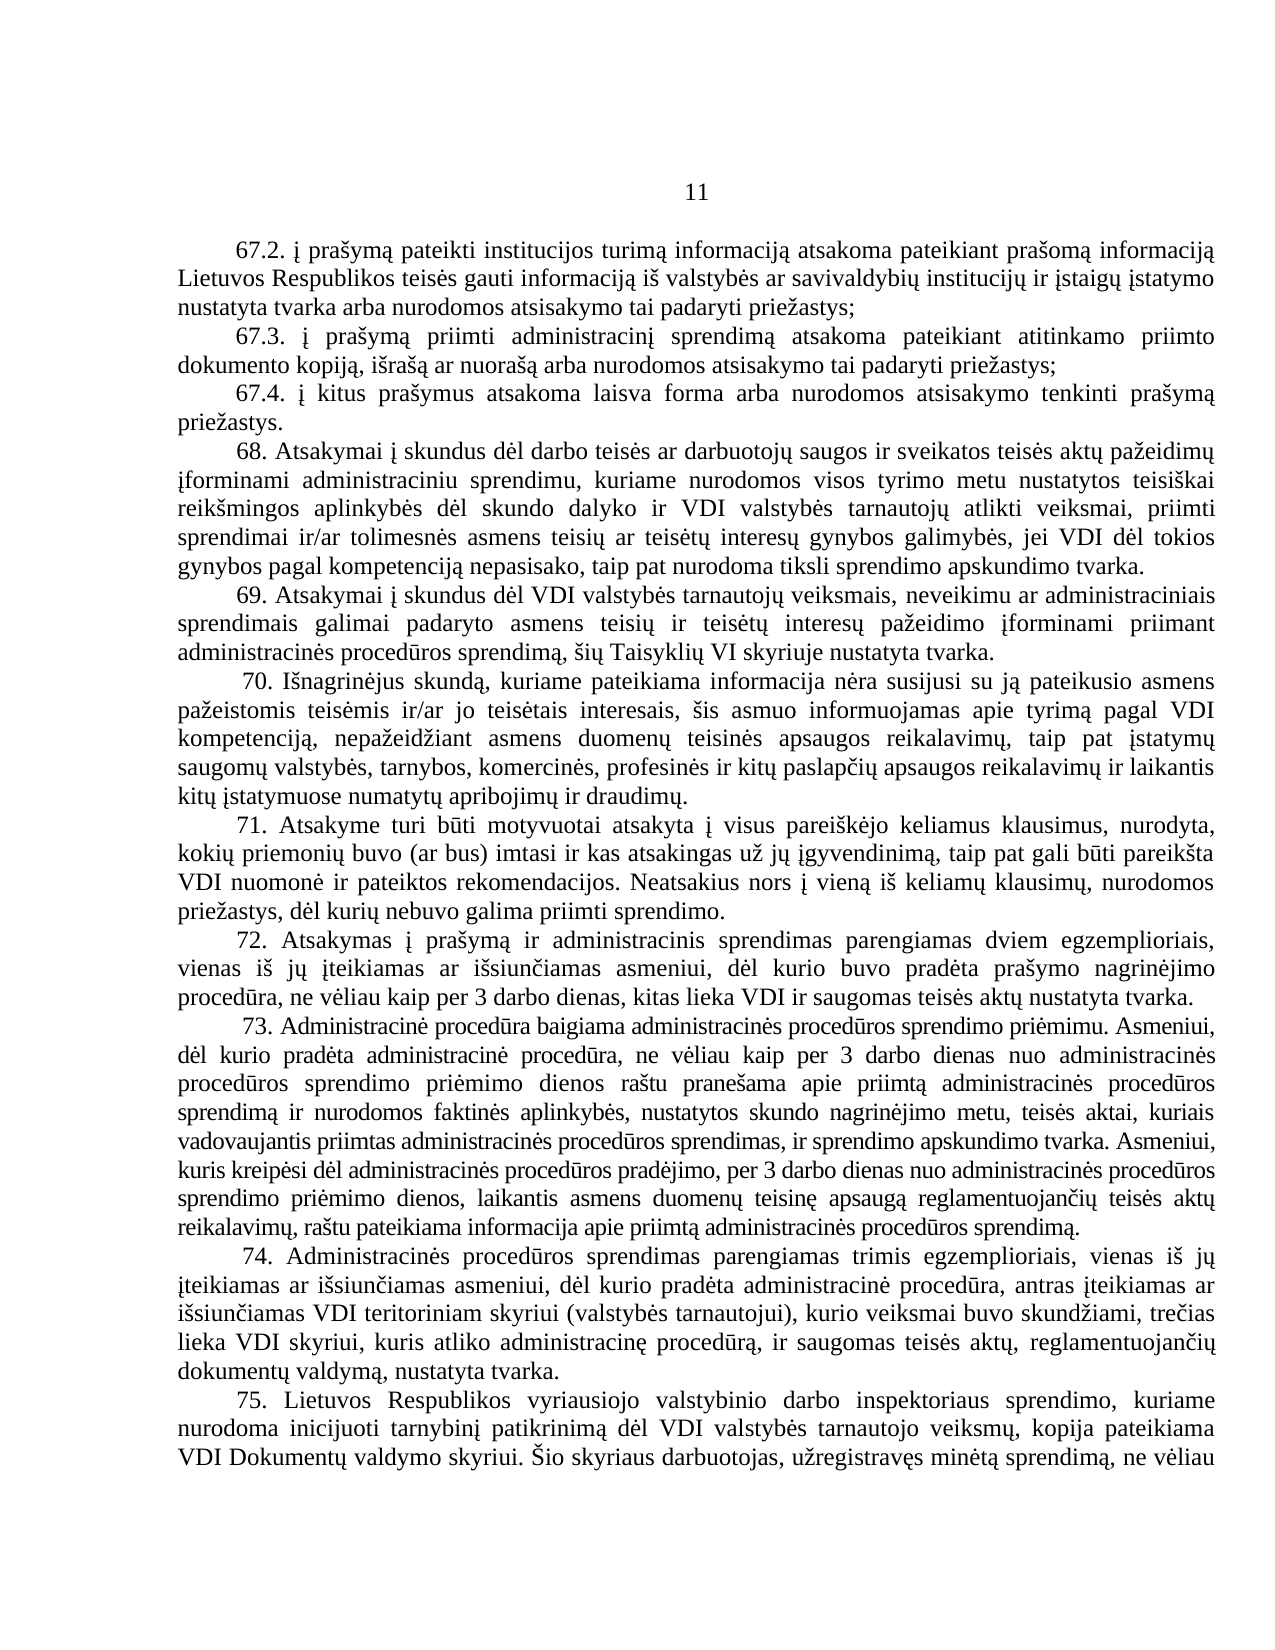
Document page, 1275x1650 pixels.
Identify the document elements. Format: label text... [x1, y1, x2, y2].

text 74. Administracinės procedūros sprendimas parengiamas trimis egzemplioriais, vienas iš jų įteikiamas ar išsiunčiamas asmeniui, dėl kurio pradėta administracinė procedūra, antras įteikiamas ar išsiunčiamas VDI teritoriniam skyriui (valstybės tarnautojui), kurio veiksmai buvo skundžiami, trečias lieka VDI skyriui, kuris atliko administracinę procedūrą, ir saugomas teisės aktų, reglamentuojančių dokumentų valdymą, nustatyta tvarka. [177, 1241, 1216, 1385]
text 67.4. į kitus prašymus atsakoma laisva forma arba nurodomos atsisakymo tenkinti prašymą priežastys. [177, 378, 1216, 436]
text 71. Atsakyme turi būti motyvuotai atsakyta į visus pareiškėjo keliamus klausimus, nurodyta, kokių priemonių buvo (ar bus) imtasi ir kas atsakingas už jų įgyvendinimą, taip pat gali būti pareikšta VDI nuomonė ir pateiktos rekomendacijos. Neatsakius nors į vieną iš keliamų klausimų, nurodomos priežastys, dėl kurių nebuvo galima priimti sprendimo. [177, 810, 1216, 925]
text 67.2. į prašymą pateikti institucijos turimą informaciją atsakoma pateikiant prašomą informaciją Lietuvos Respublikos teisės gauti informaciją iš valstybės ar savivaldybių institucijų ir įstaigų įstatymo nustatyta tvarka arba nurodomos atsisakymo tai padaryti priežastys; [177, 235, 1216, 321]
text 72. Atsakymas į prašymą ir administracinis sprendimas parengiamas dviem egzemplioriais, vienas iš jų įteikiamas ar išsiunčiamas asmeniui, dėl kurio buvo pradėta prašymo nagrinėjimo procedūra, ne vėliau kaip per 3 darbo dienas, kitas lieka VDI ir saugomas teisės aktų nustatyta tvarka. [177, 925, 1216, 1011]
text 67.3. į prašymą priimti administracinį sprendimą atsakoma pateikiant atitinkamo priimto dokumento kopiją, išrašą ar nuorašą arba nurodomos atsisakymo tai padaryti priežastys; [177, 321, 1216, 378]
text 68. Atsakymai į skundus dėl darbo teisės ar darbuotojų saugos ir sveikatos teisės aktų pažeidimų įforminami administraciniu sprendimu, kuriame nurodomos visos tyrimo metu nustatytos teisiškai reikšmingos aplinkybės dėl skundo dalyko ir VDI valstybės tarnautojų atlikti veiksmai, priimti sprendimai ir/ar tolimesnės asmens teisių ar teisėtų interesų gynybos galimybės, jei VDI dėl tokios gynybos pagal kompetenciją nepasisako, taip pat nurodoma tiksli sprendimo apskundimo tvarka. [177, 436, 1216, 580]
text 75. Lietuvos Respublikos vyriausiojo valstybinio darbo inspektoriaus sprendimo, kuriame nurodoma inicijuoti tarnybinį patikrinimą dėl VDI valstybės tarnautojo veiksmų, kopija pateikiama VDI Dokumentų valdymo skyriui. Šio skyriaus darbuotojas, užregistravęs minėtą sprendimą, ne vėliau [177, 1385, 1216, 1471]
text 73. Administracinė procedūra baigiama administracinės procedūros sprendimo priėmimu. Asmeniui, dėl kurio pradėta administracinė procedūra, ne vėliau kaip per 3 darbo dienas nuo administracinės procedūros sprendimo priėmimo dienos raštu pranešama apie priimtą administracinės procedūros sprendimą ir nurodomos faktinės aplinkybės, nustatytos skundo nagrinėjimo metu, teisės aktai, kuriais vadovaujantis priimtas administracinės procedūros sprendimas, ir sprendimo apskundimo tvarka. Asmeniui, kuris kreipėsi dėl administracinės procedūros pradėjimo, per 3 darbo dienas nuo administracinės procedūros sprendimo priėmimo dienos, laikantis asmens duomenų teisinę apsaugą reglamentuojančių teisės aktų reikalavimų, raštu pateikiama informacija apie priimtą administracinės procedūros sprendimą. [177, 1011, 1216, 1241]
text 70. Išnagrinėjus skundą, kuriame pateikiama informacija nėra susijusi su ją pateikusio asmens pažeistomis teisėmis ir/ar jo teisėtais interesais, šis asmuo informuojamas apie tyrimą pagal VDI kompetenciją, nepažeidžiant asmens duomenų teisinės apsaugos reikalavimų, taip pat įstatymų saugomų valstybės, tarnybos, komercinės, profesinės ir kitų paslapčių apsaugos reikalavimų ir laikantis kitų įstatymuose numatytų apribojimų ir draudimų. [177, 666, 1216, 810]
text 69. Atsakymai į skundus dėl VDI valstybės tarnautojų veiksmais, neveikimu ar administraciniais sprendimais galimai padaryto asmens teisių ir teisėtų interesų pažeidimo įforminami priimant administracinės procedūros sprendimą, šių Taisyklių VI skyriuje nustatyta tvarka. [177, 580, 1216, 666]
